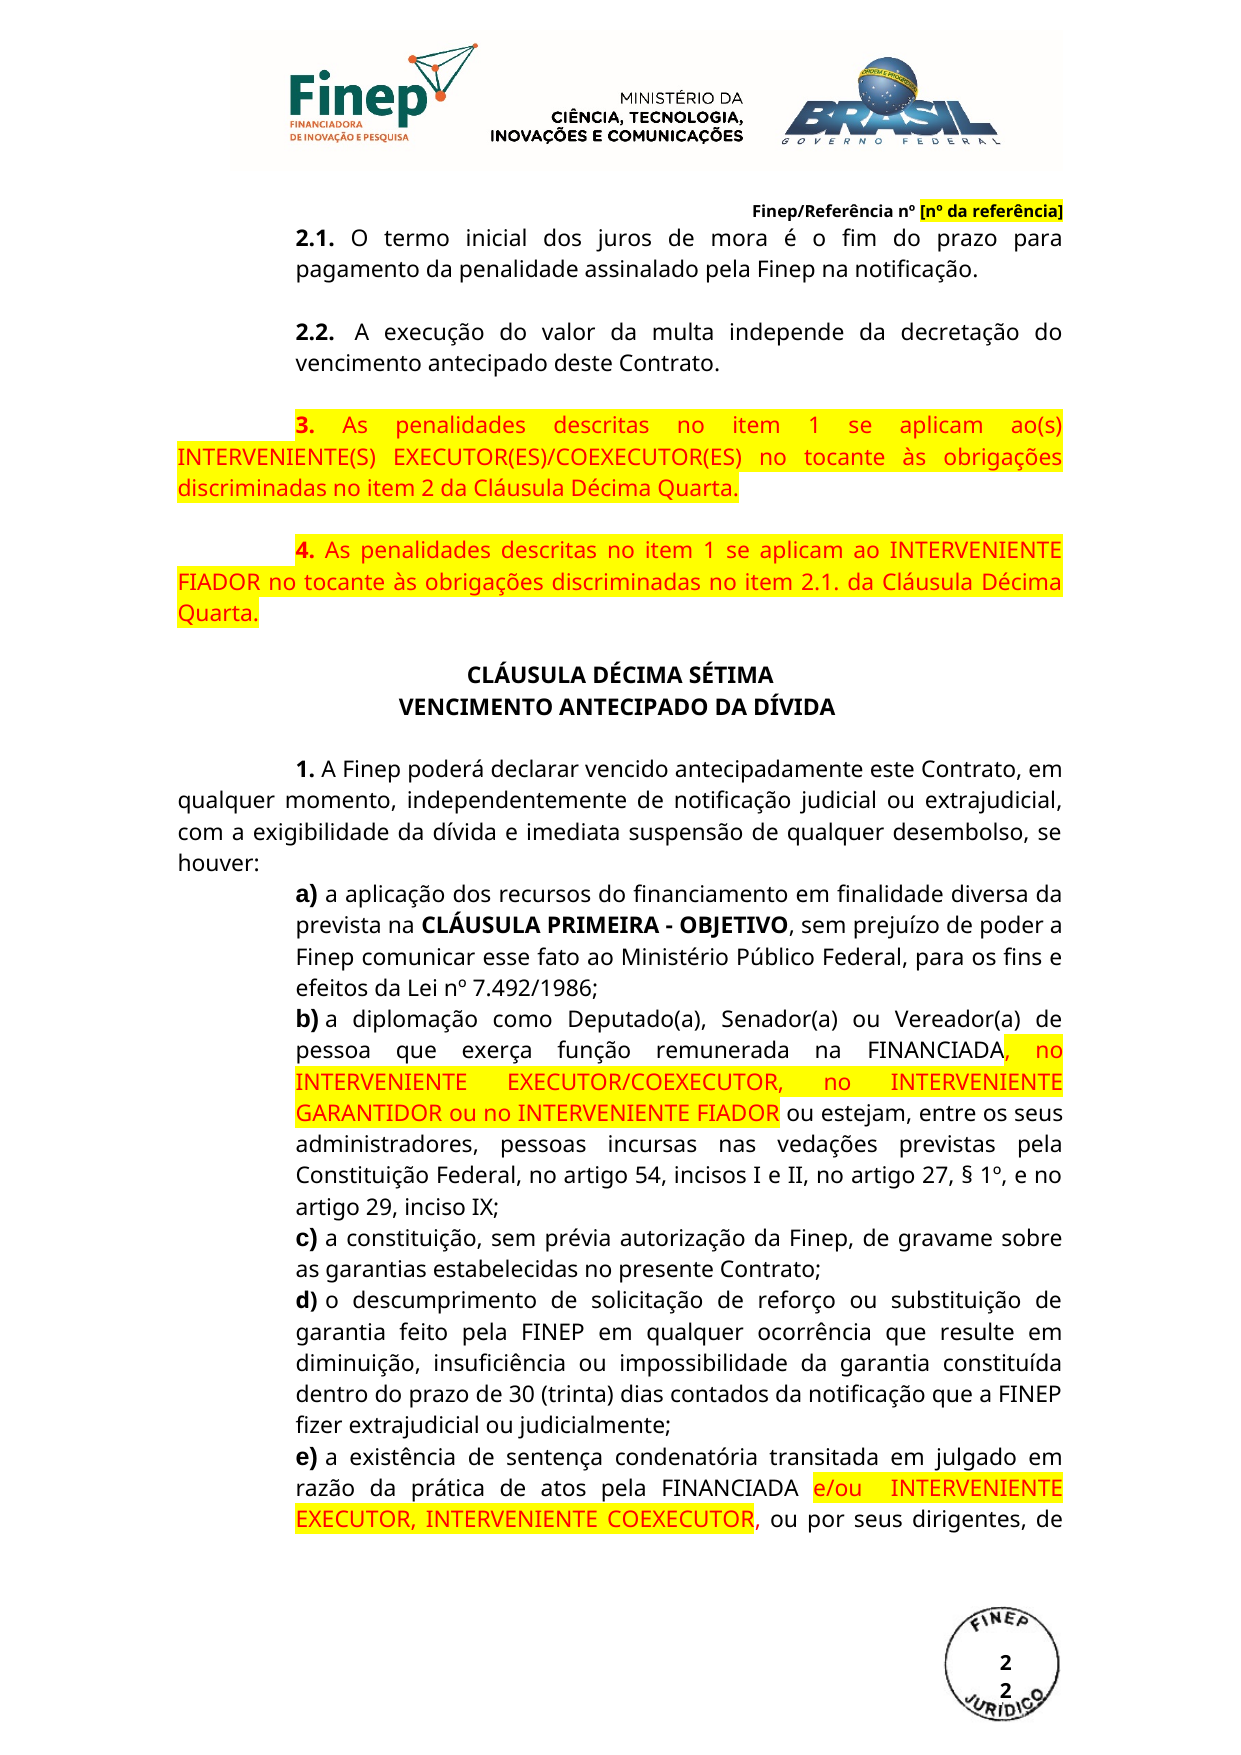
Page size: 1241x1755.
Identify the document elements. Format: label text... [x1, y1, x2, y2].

list A execução do valor da multa independe da decretação do vencimento antecipado deste Contrato. [295, 316, 1063, 378]
subtitle VENCIMENTO ANTECIPADO DA DÍVIDA [177, 691, 1063, 722]
text 3. As penalidades descritas no item 1 se aplicam ao(s) INTERVENIENTE(S) EXECUTOR(ES)/COEXECUTOR(ES) no tocante às obrigações discriminadas no item 2 da Cláusula Décima Quarta. [177, 409, 1063, 503]
list o descumprimento de solicitação de reforço ou substituição de garantia feito pela FINEP em qualquer ocorrência que resulte em diminuição, insuficiência ou impossibilidade da garantia constituída dentro do prazo de 30 (trinta) dias contados da notificação que a FINEP fizer extrajudicial ou judicialmente; [295, 1284, 1063, 1441]
subtitle CLÁUSULA DÉCIMA SÉTIMA [177, 659, 1063, 691]
text 1. A Finep poderá declarar vencido antecipadamente este Contrato, em qualquer momento, independentemente de notificação judicial ou extrajudicial, com a exigibilidade da dívida e imediata suspensão de qualquer desembolso, se houver: [177, 753, 1063, 878]
list a diplomação como Deputado(a), Senador(a) ou Vereador(a) de pessoa que exerça função remunerada na FINANCIADA, no INTERVENIENTE EXECUTOR/COEXECUTOR, no INTERVENIENTE GARANTIDOR ou no INTERVENIENTE FIADOR ou estejam, entre os seus administradores, pessoas incursas nas vedações previstas pela Constituição Federal, no artigo 54, incisos I e II, no artigo 27, § 1º, e no artigo 29, inciso IX; [295, 1003, 1063, 1222]
text 2.1. O termo inicial dos juros de mora é o fim do prazo para pagamento da penalidade assinalado pela Finep na notificação. [295, 222, 1063, 284]
list a aplicação dos recursos do financiamento em finalidade diversa da prevista na CLÁUSULA PRIMEIRA - OBJETIVO, sem prejuízo de poder a Finep comunicar esse fato ao Ministério Público Federal, para os fins e efeitos da Lei nº 7.492/1986; [295, 878, 1063, 1003]
list a existência de sentença condenatória transitada em julgado em razão da prática de atos pela FINANCIADA e/ou INTERVENIENTE EXECUTOR, INTERVENIENTE COEXECUTOR, ou por seus dirigentes, de [295, 1441, 1063, 1534]
list a constituição, sem prévia autorização da Finep, de gravame sobre as garantias estabelecidas no presente Contrato; [295, 1222, 1063, 1284]
text 4. As penalidades descritas no item 1 se aplicam ao INTERVENIENTE FIADOR no tocante às obrigações discriminadas no item 2.1. da Cláusula Décima Quarta. [177, 534, 1063, 628]
